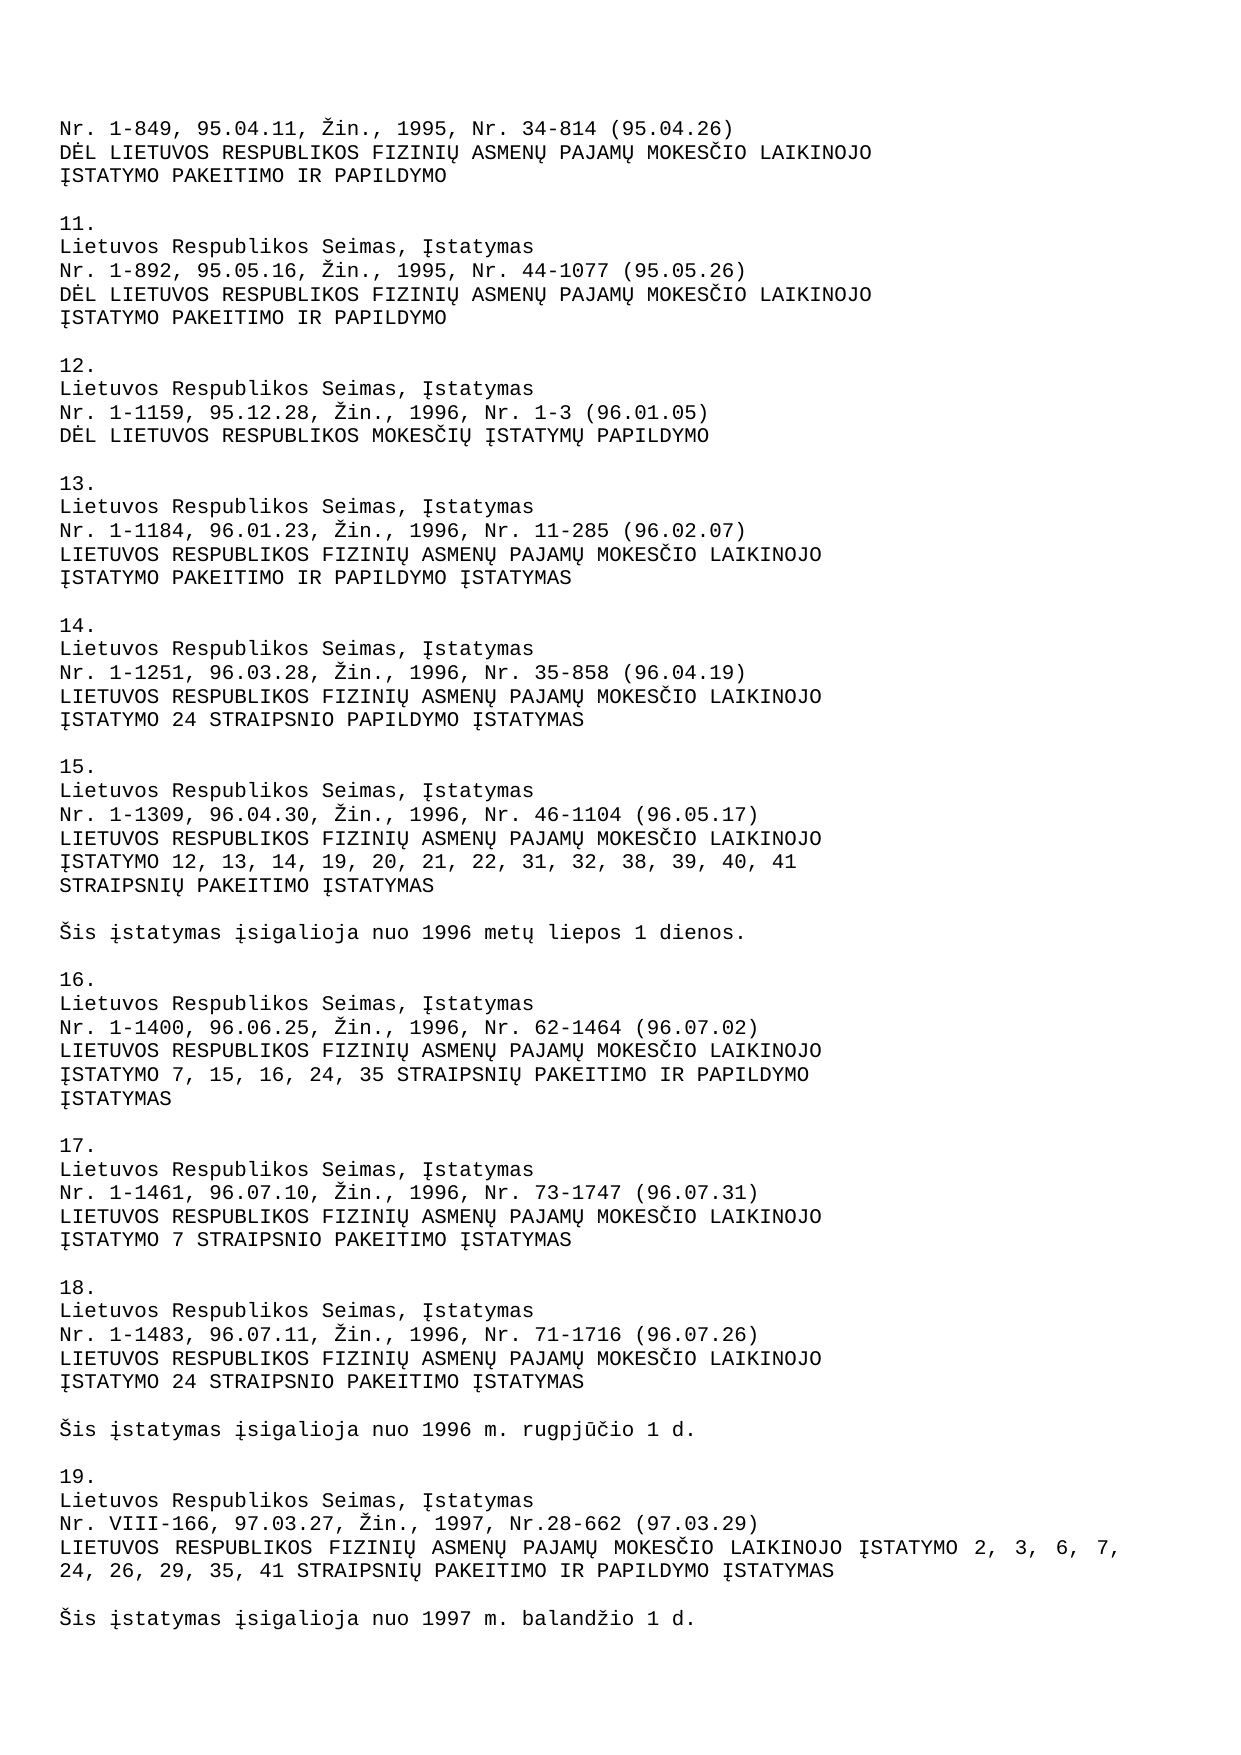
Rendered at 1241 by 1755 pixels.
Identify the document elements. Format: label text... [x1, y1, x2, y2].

text ĮSTATYMAS [59, 1088, 1122, 1111]
text Lietuvos Respublikos Seimas, Įstatymas [59, 378, 1122, 402]
text LIETUVOS RESPUBLIKOS FIZINIŲ ASMENŲ PAJAMŲ MOKESČIO LAIKINOJO [59, 1206, 1122, 1229]
text Lietuvos Respublikos Seimas, Įstatymas [59, 780, 1122, 804]
text ĮSTATYMO 24 STRAIPSNIO PAKEITIMO ĮSTATYMAS [59, 1371, 1122, 1395]
text Lietuvos Respublikos Seimas, Įstatymas [59, 496, 1122, 520]
text ĮSTATYMO 7, 15, 16, 24, 35 STRAIPSNIŲ PAKEITIMO IR PAPILDYMO [59, 1064, 1122, 1088]
text Šis įstatymas įsigalioja nuo 1996 m. rugpjūčio 1 d. [59, 1419, 1122, 1442]
text 16. [59, 969, 1122, 993]
text Lietuvos Respublikos Seimas, Įstatymas [59, 1489, 1122, 1513]
text DĖL LIETUVOS RESPUBLIKOS MOKESČIŲ ĮSTATYMŲ PAPILDYMO [59, 426, 1122, 449]
text Nr. 1-1483, 96.07.11, Žin., 1996, Nr. 71-1716 (96.07.26) [59, 1324, 1122, 1348]
text Nr. 1-1184, 96.01.23, Žin., 1996, Nr. 11-285 (96.02.07) [59, 520, 1122, 544]
text 12. [59, 354, 1122, 378]
text Lietuvos Respublikos Seimas, Įstatymas [59, 1158, 1122, 1182]
text Nr. 1-1461, 96.07.10, Žin., 1996, Nr. 73-1747 (96.07.31) [59, 1182, 1122, 1206]
text 17. [59, 1135, 1122, 1158]
text ĮSTATYMO PAKEITIMO IR PAPILDYMO ĮSTATYMAS [59, 567, 1122, 591]
text LIETUVOS RESPUBLIKOS FIZINIŲ ASMENŲ PAJAMŲ MOKESČIO LAIKINOJO [59, 544, 1122, 567]
text Šis įstatymas įsigalioja nuo 1996 metų liepos 1 dienos. [59, 922, 1122, 946]
text Lietuvos Respublikos Seimas, Įstatymas [59, 993, 1122, 1017]
text 13. [59, 473, 1122, 496]
text Šis įstatymas įsigalioja nuo 1997 m. balandžio 1 d. [59, 1608, 1122, 1631]
text LIETUVOS RESPUBLIKOS FIZINIŲ ASMENŲ PAJAMŲ MOKESČIO LAIKINOJO ĮSTATYMO 2, 3, 6, 7, 24, 26, 29, 35, 41 STRAIPSNIŲ PAKEITIMO IR PAPILDYMO ĮSTATYMAS [59, 1537, 1122, 1584]
text Lietuvos Respublikos Seimas, Įstatymas [59, 1300, 1122, 1324]
text 15. [59, 757, 1122, 780]
text 18. [59, 1277, 1122, 1300]
text LIETUVOS RESPUBLIKOS FIZINIŲ ASMENŲ PAJAMŲ MOKESČIO LAIKINOJO [59, 827, 1122, 851]
text Lietuvos Respublikos Seimas, Įstatymas [59, 638, 1122, 662]
text Nr. 1-1251, 96.03.28, Žin., 1996, Nr. 35-858 (96.04.19) [59, 662, 1122, 686]
text Nr. 1-1400, 96.06.25, Žin., 1996, Nr. 62-1464 (96.07.02) [59, 1017, 1122, 1040]
text 11. [59, 213, 1122, 236]
text Nr. 1-1159, 95.12.28, Žin., 1996, Nr. 1-3 (96.01.05) [59, 402, 1122, 426]
text ĮSTATYMO 12, 13, 14, 19, 20, 21, 22, 31, 32, 38, 39, 40, 41 [59, 851, 1122, 875]
text STRAIPSNIŲ PAKEITIMO ĮSTATYMAS [59, 875, 1122, 898]
text Nr. 1-849, 95.04.11, Žin., 1995, Nr. 34-814 (95.04.26) [59, 118, 1122, 142]
text Nr. 1-892, 95.05.16, Žin., 1995, Nr. 44-1077 (95.05.26) [59, 260, 1122, 284]
text ĮSTATYMO 7 STRAIPSNIO PAKEITIMO ĮSTATYMAS [59, 1229, 1122, 1253]
text DĖL LIETUVOS RESPUBLIKOS FIZINIŲ ASMENŲ PAJAMŲ MOKESČIO LAIKINOJO [59, 142, 1122, 165]
text ĮSTATYMO PAKEITIMO IR PAPILDYMO [59, 165, 1122, 189]
text ĮSTATYMO PAKEITIMO IR PAPILDYMO [59, 307, 1122, 331]
text Lietuvos Respublikos Seimas, Įstatymas [59, 236, 1122, 260]
text LIETUVOS RESPUBLIKOS FIZINIŲ ASMENŲ PAJAMŲ MOKESČIO LAIKINOJO [59, 1348, 1122, 1371]
text 14. [59, 615, 1122, 638]
text DĖL LIETUVOS RESPUBLIKOS FIZINIŲ ASMENŲ PAJAMŲ MOKESČIO LAIKINOJO [59, 284, 1122, 307]
text LIETUVOS RESPUBLIKOS FIZINIŲ ASMENŲ PAJAMŲ MOKESČIO LAIKINOJO [59, 1040, 1122, 1064]
text Nr. VIII-166, 97.03.27, Žin., 1997, Nr.28-662 (97.03.29) [59, 1513, 1122, 1537]
text LIETUVOS RESPUBLIKOS FIZINIŲ ASMENŲ PAJAMŲ MOKESČIO LAIKINOJO [59, 686, 1122, 709]
text ĮSTATYMO 24 STRAIPSNIO PAPILDYMO ĮSTATYMAS [59, 709, 1122, 733]
text 19. [59, 1466, 1122, 1489]
text Nr. 1-1309, 96.04.30, Žin., 1996, Nr. 46-1104 (96.05.17) [59, 804, 1122, 827]
